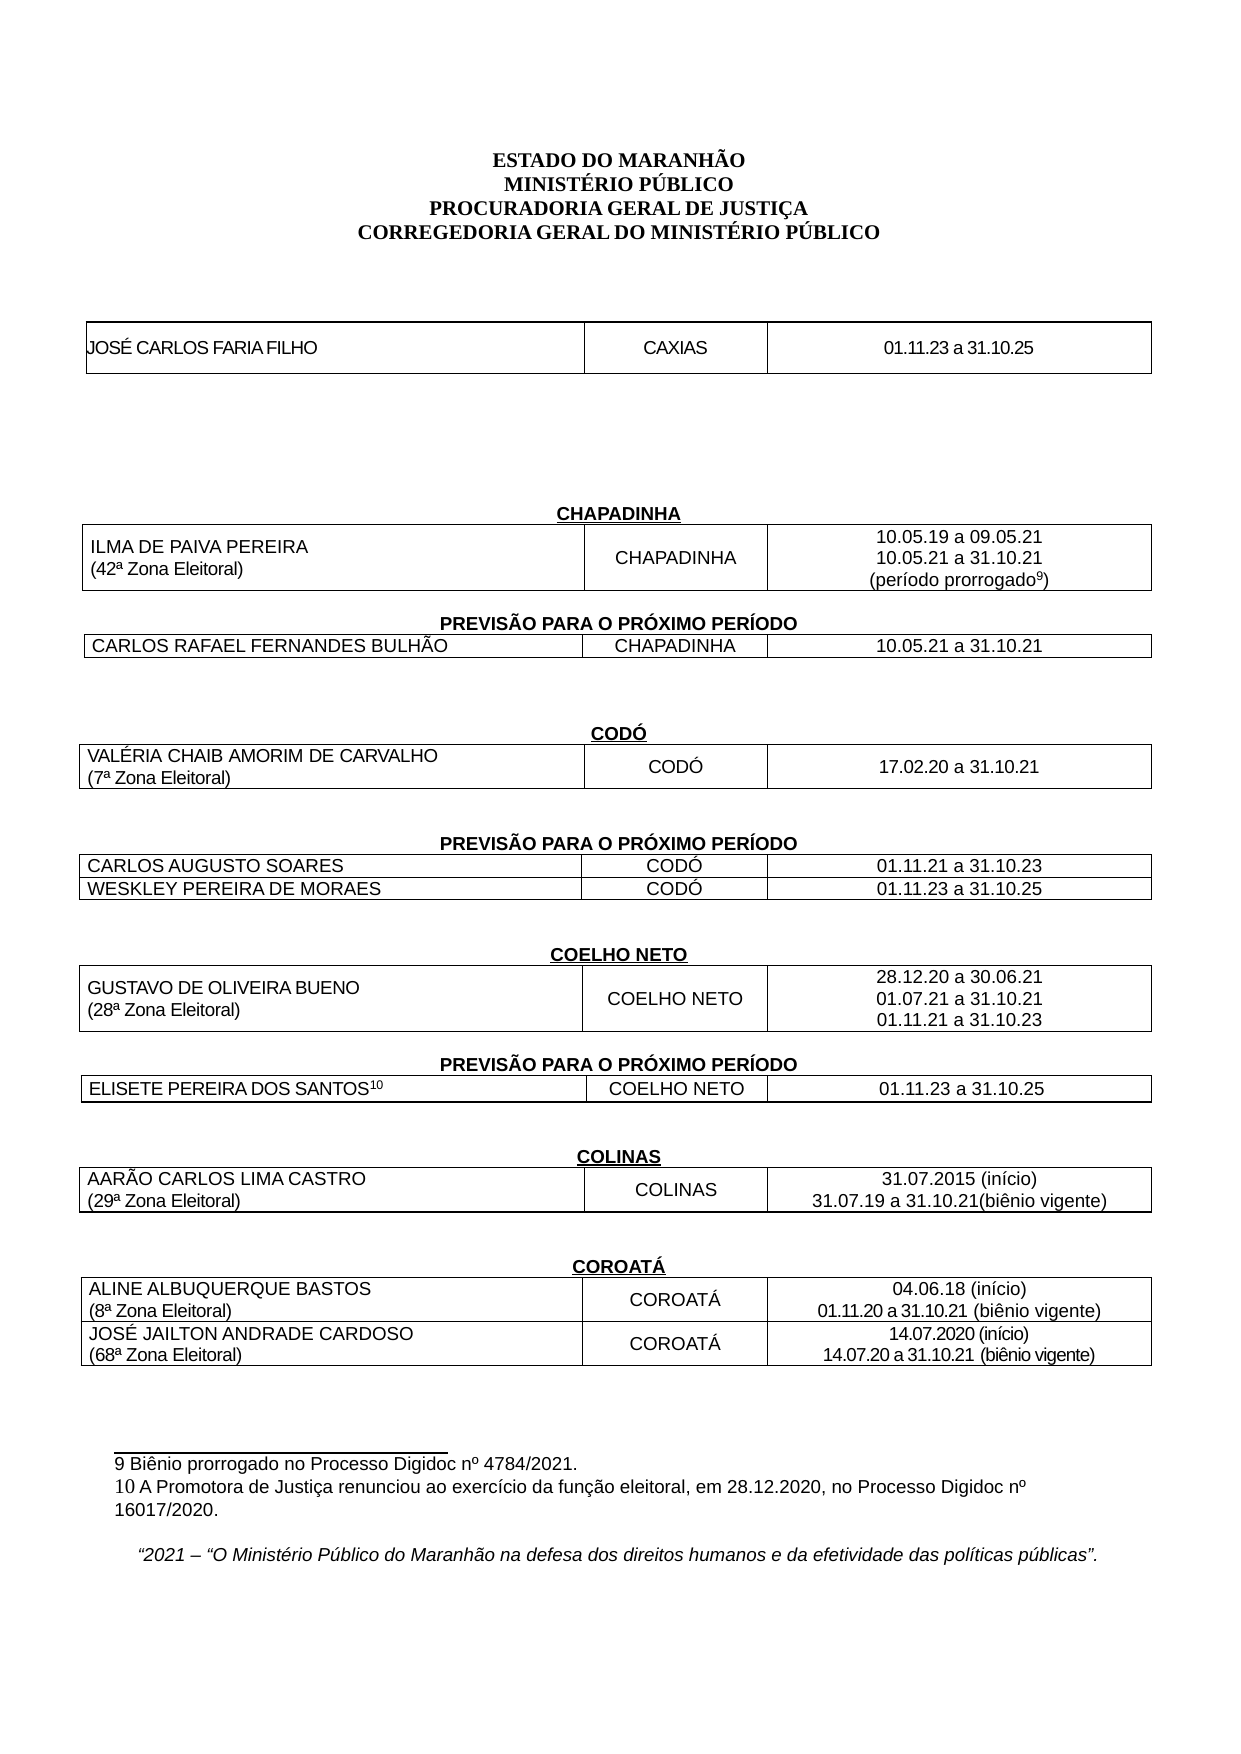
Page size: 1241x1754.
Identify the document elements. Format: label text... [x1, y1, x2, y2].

text COLINAS [114, 1146, 1123, 1167]
table_header 01.11.21 a 31.10.23 [768, 855, 1151, 877]
table_header VALÉRIA CHAIB AMORIM DE CARVALHO (7ª Zona Eleitoral) [80, 745, 584, 788]
table_header CARLOS RAFAEL FERNANDES BULHÃO [85, 635, 582, 657]
table_cell JOSÉ CARLOS FARIA FILHO [87, 323, 584, 372]
table_cell 01.11.23 a 31.10.25 [768, 878, 1151, 899]
table_cell WESKLEY PEREIRA DE MORAES [80, 878, 581, 899]
table_header 01.11.23 a 31.10.25 [768, 1076, 1151, 1101]
subtitle PREVISÃO PARA O PRÓXIMO PERÍODO [114, 613, 1123, 634]
table_header COROATÁ [583, 1278, 767, 1321]
table_header COELHO NETO [587, 1076, 767, 1101]
text CHAPADINHA [114, 503, 1123, 524]
table_cell JOSÉ JAILTON ANDRADE CARDOSO (68ª Zona Eleitoral) [82, 1322, 582, 1365]
subtitle PREVISÃO PARA O PRÓXIMO PERÍODO [114, 1053, 1123, 1075]
table_header 17.02.20 a 31.10.21 [768, 745, 1151, 788]
table_header CHAPADINHA [585, 525, 767, 590]
table_header CODÓ [582, 855, 767, 877]
table_header ELISETE PEREIRA DOS SANTOS [82, 1076, 586, 1101]
table_header COLINAS [585, 1168, 767, 1211]
table_header ALINE ALBUQUERQUE BASTOS (8ª Zona Eleitoral) [82, 1278, 582, 1321]
table_header 28.12.20 a 30.06.21 01.07.21 a 31.10.21 01.11.21 a 31.10.23 [768, 966, 1151, 1031]
table_header 10.05.19 a 09.05.21 10.05.21 a 31.10.21 (período prorrogado) [768, 525, 1151, 590]
table_header COELHO NETO [583, 966, 767, 1031]
table_header 10.05.21 a 31.10.21 [768, 635, 1151, 657]
subtitle PREVISÃO PARA O PRÓXIMO PERÍODO [114, 832, 1123, 854]
table_header 04.06.18 (início) 01.11.20 a 31.10.21 (biênio vigente) [768, 1278, 1151, 1321]
table_cell 14.07.2020 (início) 14.07.20 a 31.10.21 (biênio vigente) [768, 1322, 1151, 1365]
table_header CHAPADINHA [583, 635, 767, 657]
table_header CODÓ [585, 745, 767, 788]
table_header AARÃO CARLOS LIMA CASTRO (29ª Zona Eleitoral) [80, 1168, 584, 1211]
text CODÓ [114, 723, 1123, 744]
table_header ILMA DE PAIVA PEREIRA (42ª Zona Eleitoral) [83, 525, 584, 590]
table_header CARLOS AUGUSTO SOARES [80, 855, 581, 877]
text COELHO NETO [114, 943, 1123, 965]
table_cell 01.11.23 a 31.10.25 [768, 323, 1151, 372]
table_header 31.07.2015 (início) 31.07.19 a 31.10.21(biênio vigente) [768, 1168, 1151, 1211]
table_cell CAXIAS [585, 323, 767, 372]
table_cell COROATÁ [583, 1322, 767, 1365]
text COROATÁ [114, 1256, 1123, 1277]
table_header GUSTAVO DE OLIVEIRA BUENO (28ª Zona Eleitoral) [80, 966, 582, 1031]
table_cell CODÓ [582, 878, 767, 899]
